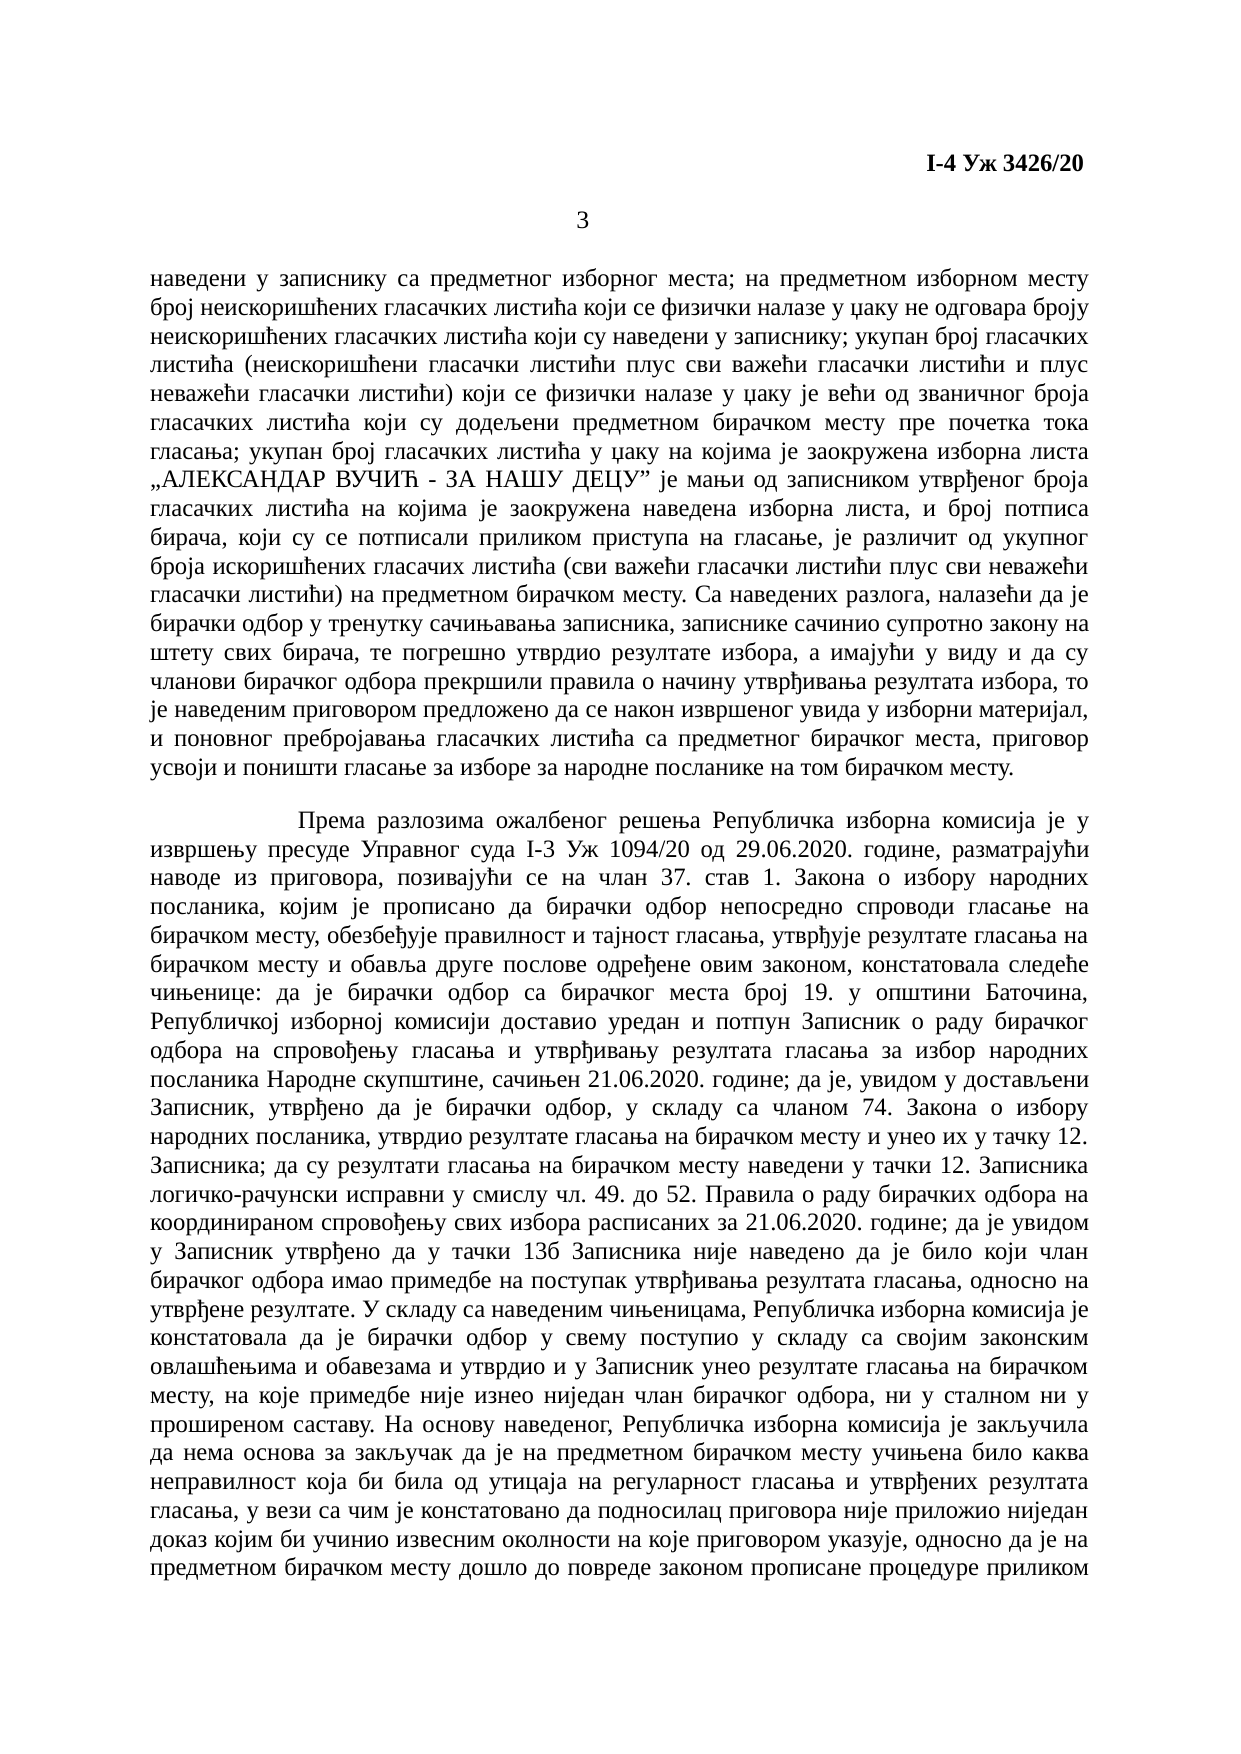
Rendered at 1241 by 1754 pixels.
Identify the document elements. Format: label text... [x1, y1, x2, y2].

text Према разлозима ожалбеног решења Републичка изборна комисија је у извршењу пресуде Управног суда I-3 Уж 1094/20 од 29.06.2020. године, разматрајући наводе из приговора, позивајући се на члан 37. став 1. Закона о избору народних посланика, којим је прописано да бирачки одбор непосредно спроводи гласање на бирачком месту, обезбеђује правилност и тајност гласања, утврђује резултате гласања на бирачком месту и обавља друге послове одређене овим законом, констатовала следеће чињенице: да је бирачки одбор са бирачког места број 19. у општини Баточина, Републичкој изборној комисији доставио уредан и потпун Записник о раду бирачког одбора на спровођењу гласања и утврђивању резултата гласања за избор народних посланика Народне скупштине, сачињен 21.06.2020. године; да је, увидом у достављени Записник, утврђено да је бирачки одбор, у складу са чланом 74. Закона о избору народних посланика, утврдио резултате гласања на бирачком месту и унео их у тачку 12. Записника; да су резултати гласања на бирачком месту наведени у тачки 12. Записника логичко-рачунски исправни у смислу чл. 49. до 52. Правила о раду бирачких одбора на координираном спровођењу свих избора расписаних за 21.06.2020. године; да је увидом у Записник утврђено да у тачки 13б Записника није наведено да је било који члан бирачког одбора имао примедбе на поступак утврђивања резултата гласања, односно на утврђене резултате. У складу са наведеним чињеницама, Републичка изборна комисија је констатовала да је бирачки одбор у свему поступио у складу са својим законским овлашћењима и обавезама и утврдио и у Записник унео резултате гласања на бирачком месту, на које примедбе није изнео ниједан члан бирачког одбора, ни у сталном ни у проширеном саставу. На основу наведеног, Републичка изборна комисија је закључила да нема основа за закључак да је на предметном бирачком месту учињена било каква неправилност која би била од утицаја на регуларност гласања и утврђених резултата гласања, у вези са чим је констатовано да подносилац приговора није приложио ниједан доказ којим би учинио извесним околности на које приговором указује, односно да је на предметном бирачком месту дошло до повреде законом прописане процедуре приликом [150, 805, 1090, 1581]
text наведени у записнику са предметног изборног места; на предметном изборном месту број неискоришћених гласачких листића који се физички налазе у џаку не одговара броју неискоришћених гласачких листића који су наведени у записнику; укупан број гласачких листића (неискоришћени гласачки листићи плус сви важећи гласачки листићи и плус неважећи гласачки листићи) који се физички налазе у џаку је већи од званичног броја гласачких листића који су додељени предметном бирачком месту пре почетка тока гласања; укупан број гласачких листића у џаку на којима је заокружена изборна листа „АЛЕКСАНДАР ВУЧИЋ - ЗА НАШУ ДЕЦУ” је мањи од записником утврђеног броја гласачких листића на којима је заокружена наведена изборна листа, и број потписа бирача, који су се потписали приликом приступа на гласање, је различит од укупног броја искоришћених гласачих листића (сви важећи гласачки листићи плус сви неважећи гласачки листићи) на предметном бирачком месту. Са наведених разлога, налазећи да је бирачки одбор у тренутку сачињавања записника, записнике сачинио супротно закону на штету свих бирача, те погрешно утврдио резултате избора, а имајући у виду и да су чланови бирачког одбора прекршили правила о начину утврђивања резултата избора, то је наведеним приговором предложено да се након извршеног увида у изборни материјал, и поновног пребројавања гласачких листића са предметног бирачког места, приговор усвоји и поништи гласање за изборе за народне посланике на том бирачком месту. [150, 263, 1090, 781]
